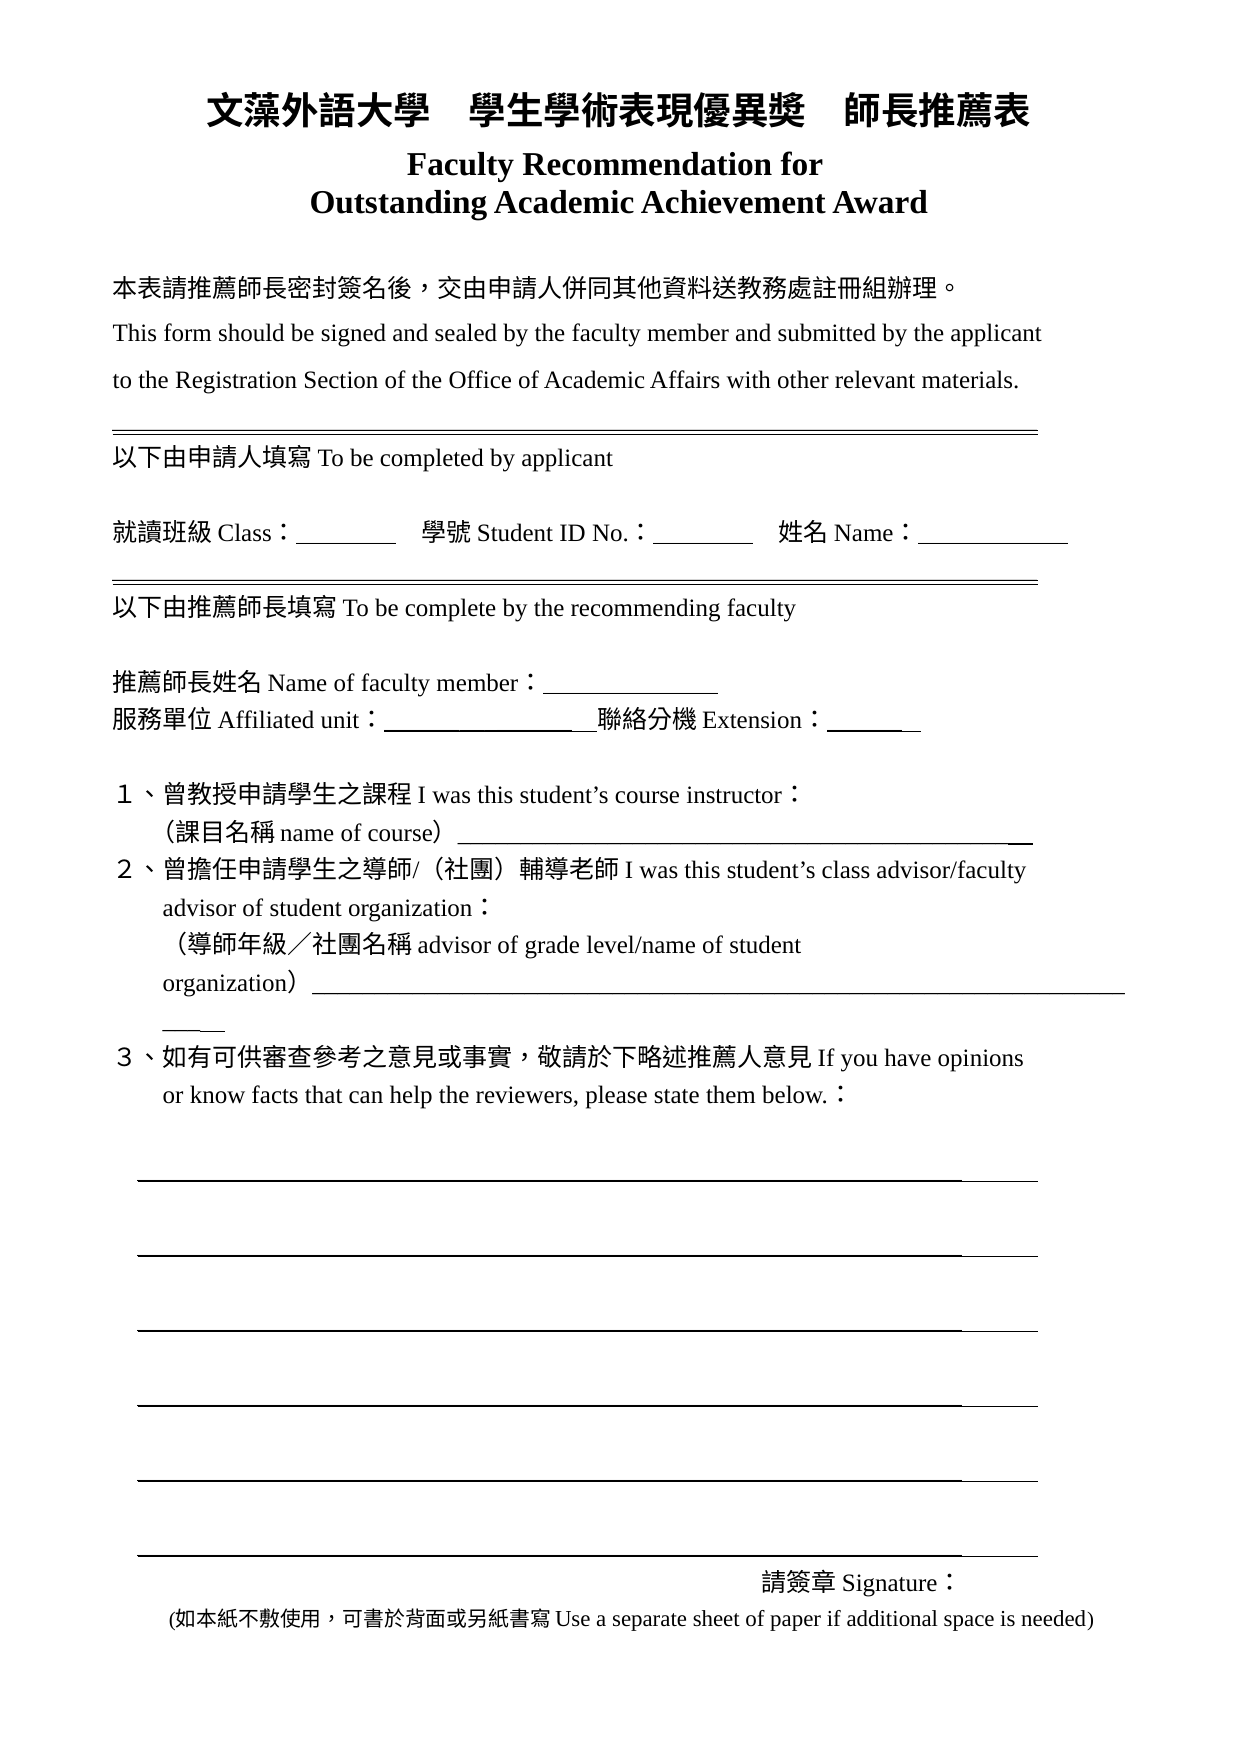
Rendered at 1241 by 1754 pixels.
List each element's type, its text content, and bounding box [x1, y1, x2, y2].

text ３、如有可供審查參考之意見或事實，敬請於下略述推薦人意見If you have opinions [112, 1036, 1125, 1074]
text 推薦師長姓名Name of faculty member：＿＿＿＿＿＿＿ [112, 661, 1125, 699]
text ＿＿＿＿＿＿＿＿＿＿＿＿＿＿＿＿＿＿＿＿＿＿＿＿＿＿＿＿＿＿＿＿＿ [137, 1149, 1125, 1186]
text advisor of student organization： [112, 886, 1125, 924]
text 以下由推薦師長填寫To be complete by the recommending faculty [112, 586, 1125, 624]
text (如本紙不敷使用，可書於背面或另紙書寫Use a separate sheet of paper if additional space is needed) [137, 1599, 1125, 1636]
text 本表請推薦師長密封簽名後，交由申請人併同其他資料送教務處註冊組辦理。 [112, 268, 1125, 305]
text or know facts that can help the reviewers, please state them below.： [112, 1074, 1125, 1111]
text 以下由申請人填寫To be completed by applicant [112, 436, 1125, 474]
text ２、曾擔任申請學生之導師/（社團）輔導老師I was this student’s class advisor/faculty [112, 849, 1125, 886]
text 文藻外語大學 學生學術表現優異奬 師長推薦表 [112, 71, 1125, 146]
text 請簽章Signature： [137, 1561, 1025, 1599]
text Outstanding Academic Achievement Award [112, 183, 1125, 221]
text （課目名稱name of course）____________________________________________ [112, 811, 1125, 849]
text ＿＿＿＿＿＿＿＿＿＿＿＿＿＿＿＿＿＿＿＿＿＿＿＿＿＿＿＿＿＿＿＿＿＿＿＿＿ [112, 399, 1125, 436]
text （導師年級／社團名稱advisor of grade level/name of student organization）____________________________________________________________________ [162, 924, 1125, 1036]
text This form should be signed and sealed by the faculty member and submitted by the applicant [112, 314, 1125, 352]
text ＿＿＿＿＿＿＿＿＿＿＿＿＿＿＿＿＿＿＿＿＿＿＿＿＿＿＿＿＿＿＿＿＿ [137, 1224, 1125, 1261]
text ＿＿＿＿＿＿＿＿＿＿＿＿＿＿＿＿＿＿＿＿＿＿＿＿＿＿＿＿＿＿＿＿＿ [137, 1299, 1125, 1336]
text １、曾教授申請學生之課程I was this student’s course instructor： [112, 774, 1125, 811]
text Faculty Recommendation for [112, 146, 1125, 183]
text ＿＿＿＿＿＿＿＿＿＿＿＿＿＿＿＿＿＿＿＿＿＿＿＿＿＿＿＿＿＿＿＿＿ [137, 1374, 1125, 1411]
text ＿＿＿＿＿＿＿＿＿＿＿＿＿＿＿＿＿＿＿＿＿＿＿＿＿＿＿＿＿＿＿＿＿ [137, 1524, 1125, 1561]
text 就讀班級Class：＿＿＿＿ 學號Student ID No.：＿＿＿＿ 姓名Name：＿＿＿＿＿＿ [112, 511, 1125, 549]
text ＿＿＿＿＿＿＿＿＿＿＿＿＿＿＿＿＿＿＿＿＿＿＿＿＿＿＿＿＿＿＿＿＿＿＿＿＿ [112, 549, 1125, 586]
text 服務單位Affiliated unit：＿＿＿___＿＿＿ 聯絡分機Extension：＿＿＿ [112, 699, 1125, 736]
text ＿＿＿＿＿＿＿＿＿＿＿＿＿＿＿＿＿＿＿＿＿＿＿＿＿＿＿＿＿＿＿＿＿ [137, 1449, 1125, 1486]
text to the Registration Section of the Office of Academic Affairs with other relevant materials. [112, 361, 1125, 399]
